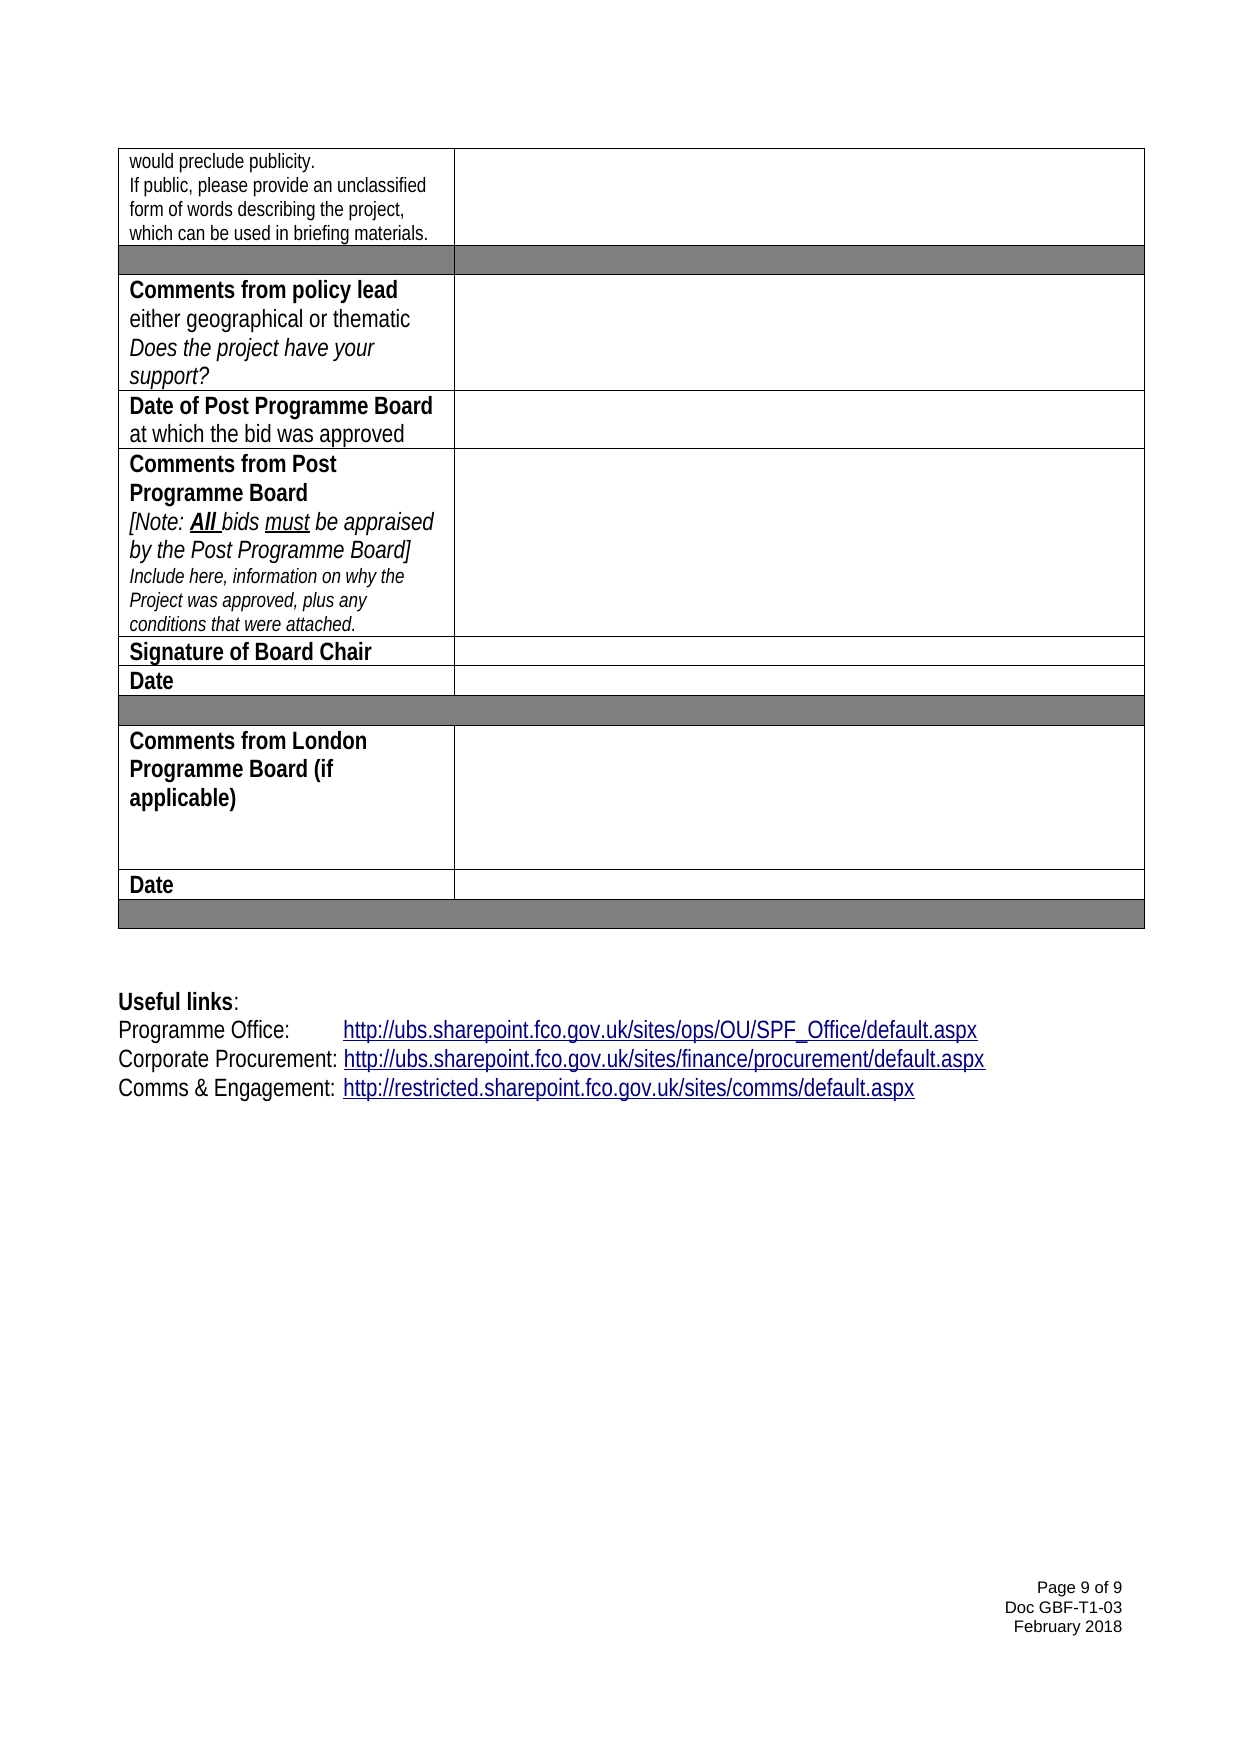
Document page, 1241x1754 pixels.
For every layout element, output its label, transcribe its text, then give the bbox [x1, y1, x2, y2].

table_cell [455, 449, 1144, 636]
table_cell Comments from policy lead either geographical or thematic Does the project have your support? [119, 275, 454, 390]
table_cell [455, 149, 1144, 244]
table_cell [455, 391, 1144, 448]
table_cell [455, 275, 1144, 390]
table_cell Date [119, 666, 454, 695]
table_cell [455, 666, 1144, 695]
table_cell Comments from Post Programme Board [Note: All bids must be appraised by the Post Programme Board] Include here, information on why the Project was approved, plus any conditions that were attached. [119, 449, 454, 636]
table_cell would preclude publicity. If public, please provide an unclassified form of words describing the project, which can be used in briefing materials. [119, 149, 454, 244]
table_cell Date [119, 870, 454, 899]
table_cell [455, 870, 1144, 899]
table_cell [455, 637, 1144, 665]
text Corporate Procurement: http://ubs.sharepoint.fco.gov.uk/sites/finance/procurement/default.aspx [118, 1044, 1122, 1073]
text Comms & Engagement: http://restricted.sharepoint.fco.gov.uk/sites/comms/default.aspx [118, 1073, 1122, 1101]
table_cell Date of Post Programme Board at which the bid was approved [119, 391, 454, 448]
table_cell Comments from London Programme Board (if applicable) [119, 726, 454, 869]
table_cell [119, 900, 1144, 928]
table_cell [455, 726, 1144, 869]
text Programme Office: http://ubs.sharepoint.fco.gov.uk/sites/ops/OU/SPF_Office/default.aspx [118, 1015, 1122, 1044]
table_cell [455, 246, 1144, 274]
text Useful links: [118, 987, 1122, 1015]
table_cell Signature of Board Chair [119, 637, 454, 665]
table_cell [119, 696, 1144, 725]
table_cell [119, 246, 454, 274]
